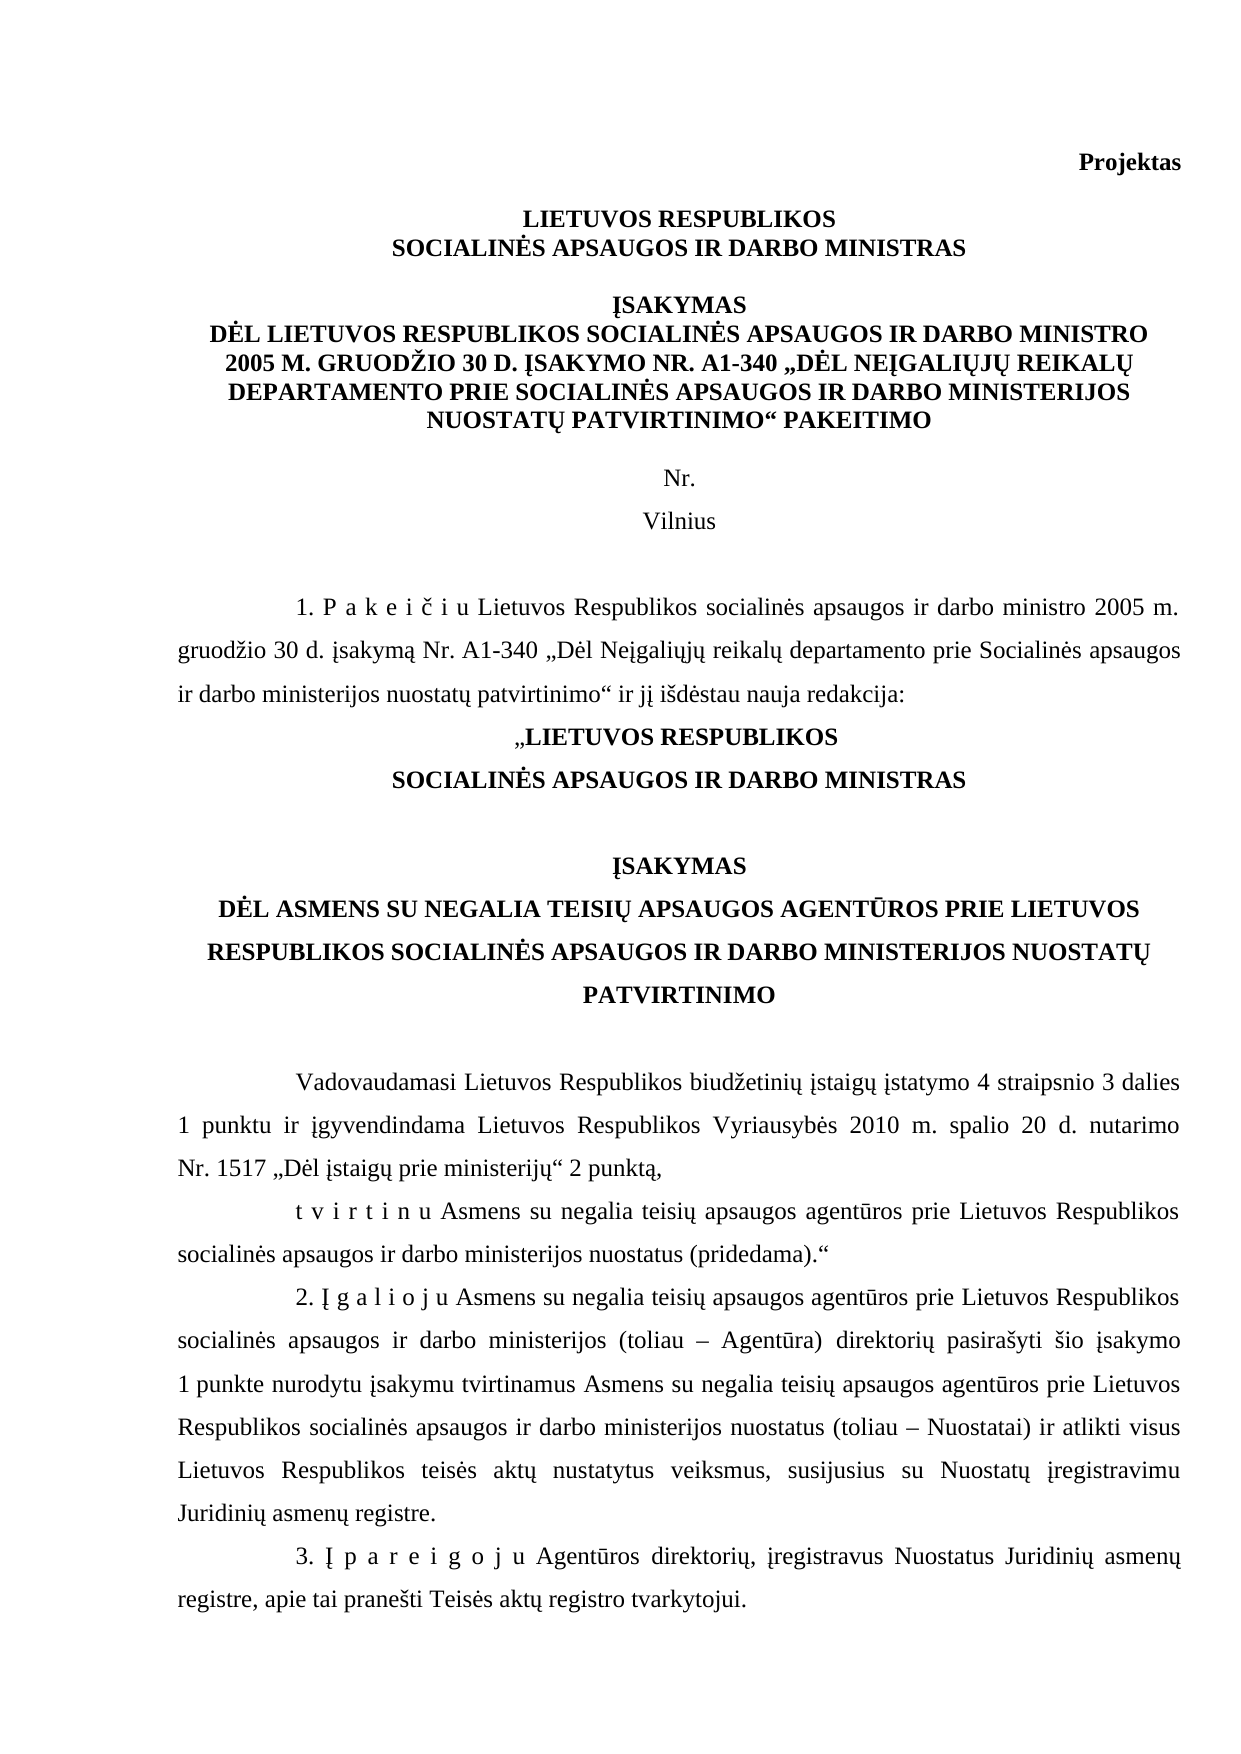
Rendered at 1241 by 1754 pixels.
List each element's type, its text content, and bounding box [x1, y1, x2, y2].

text Vilnius [177, 506, 1181, 535]
text LIETUVOS RESPUBLIKOS [177, 204, 1181, 233]
text SOCIALINĖS APSAUGOS IR DARBO MINISTRAS [177, 765, 1181, 794]
text DĖL ASMENS SU NEGALIA TEISIŲ APSAUGOS AGENTŪROS PRIE LIETUVOS RESPUBLIKOS SOCIALINĖS APSAUGOS IR DARBO MINISTERIJOS NUOSTATŲ PATVIRTINIMO [177, 894, 1181, 1009]
text Projektas [177, 147, 1181, 176]
text 3. Į p a r e i g o j u Agentūros direktorių, įregistravus Nuostatus Juridinių asmenų registre, apie tai pranešti Teisės aktų registro tvarkytojui. [177, 1541, 1181, 1613]
text „LIETUVOS RESPUBLIKOS [177, 722, 1181, 751]
text Vadovaudamasi Lietuvos Respublikos biudžetinių įstaigų įstatymo 4 straipsnio 3 dalies 1 punktu ir įgyvendindama Lietuvos Respublikos Vyriausybės 2010 m. spalio 20 d. nutarimo Nr. 1517 „Dėl įstaigų prie ministerijų“ 2 punktą, [177, 1067, 1181, 1182]
text t v i r t i n u Asmens su negalia teisių apsaugos agentūros prie Lietuvos Respublikos socialinės apsaugos ir darbo ministerijos nuostatus (pridedama).“ [177, 1196, 1181, 1268]
text ĮSAKYMAS [177, 851, 1181, 880]
text 2. Į g a l i o j u Asmens su negalia teisių apsaugos agentūros prie Lietuvos Respublikos socialinės apsaugos ir darbo ministerijos (toliau – Agentūra) direktorių pasirašyti šio įsakymo 1 punkte nurodytu įsakymu tvirtinamus Asmens su negalia teisių apsaugos agentūros prie Lietuvos Respublikos socialinės apsaugos ir darbo ministerijos nuostatus (toliau – Nuostatai) ir atlikti visus Lietuvos Respublikos teisės aktų nustatytus veiksmus, susijusius su Nuostatų įregistravimu Juridinių asmenų registre. [177, 1282, 1181, 1527]
text DĖL LIETUVOS RESPUBLIKOS SOCIALINĖS APSAUGOS IR DARBO MINISTRO 2005 M. GRUODŽIO 30 D. ĮSAKYMO NR. A1-340 „DĖL NEĮGALIŲJŲ REIKALŲ DEPARTAMENTO PRIE SOCIALINĖS APSAUGOS IR DARBO MINISTERIJOS NUOSTATŲ PATVIRTINIMO“ PAKEITIMO [177, 319, 1181, 434]
text ĮSAKYMAS [177, 291, 1181, 319]
text 1. P a k e i č i u Lietuvos Respublikos socialinės apsaugos ir darbo ministro 2005 m. gruodžio 30 d. įsakymą Nr. A1-340 „Dėl Neįgaliųjų reikalų departamento prie Socialinės apsaugos ir darbo ministerijos nuostatų patvirtinimo“ ir jį išdėstau nauja redakcija: [177, 592, 1181, 707]
text Nr. [177, 463, 1181, 492]
text SOCIALINĖS APSAUGOS IR DARBO MINISTRAS [177, 233, 1181, 262]
